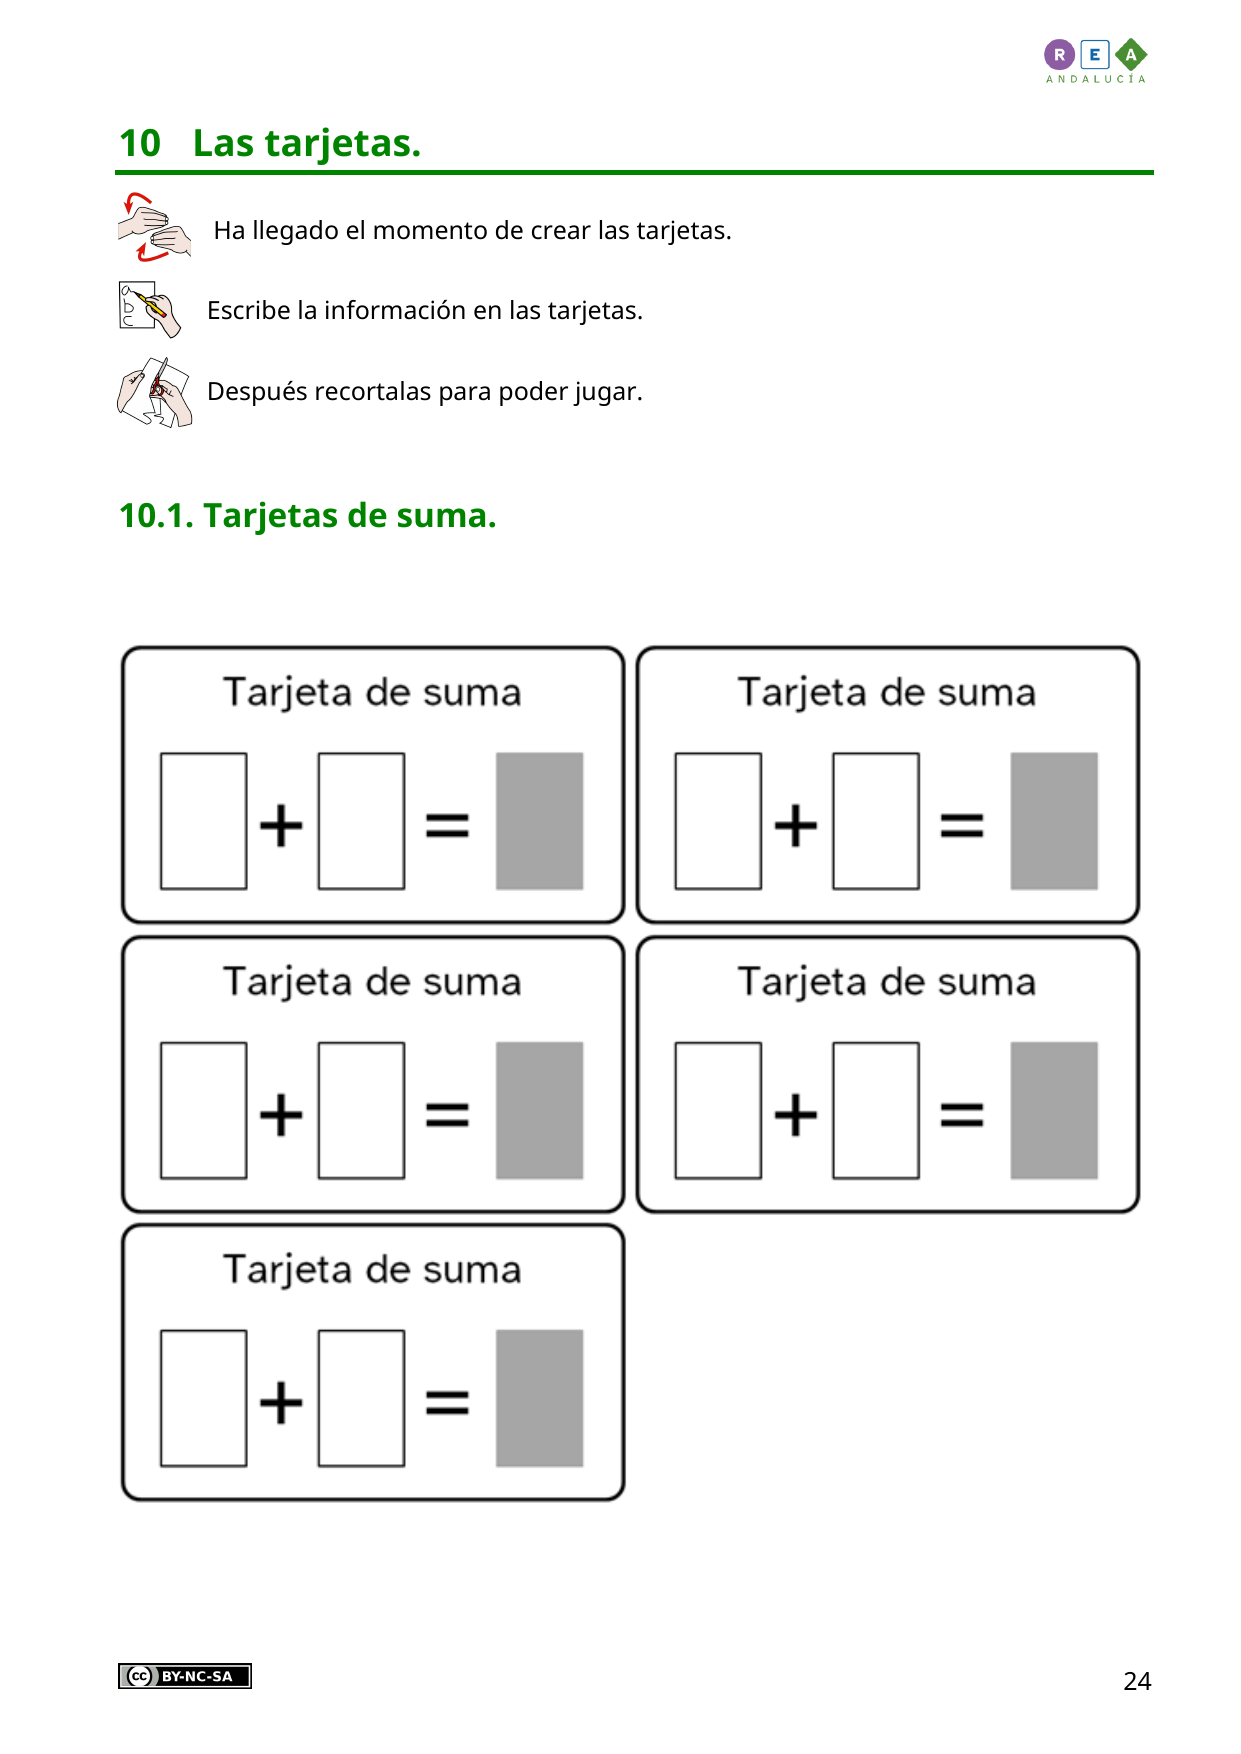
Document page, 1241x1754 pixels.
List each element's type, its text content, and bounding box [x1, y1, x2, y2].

picture [118, 1663, 536, 1698]
text Después recortalas para poder jugar. [207, 373, 1152, 408]
picture [111, 271, 188, 349]
picture [116, 354, 193, 431]
subtitle Las tarjetas. [115, 113, 1154, 170]
text 10.1. Tarjetas de suma. [118, 492, 1152, 537]
picture [116, 188, 193, 266]
text Ha llegado el momento de crear las tarjetas. [207, 212, 1152, 247]
picture [102, 638, 1153, 1507]
picture [1039, 33, 1152, 88]
text Escribe la información en las tarjetas. [207, 293, 1152, 327]
